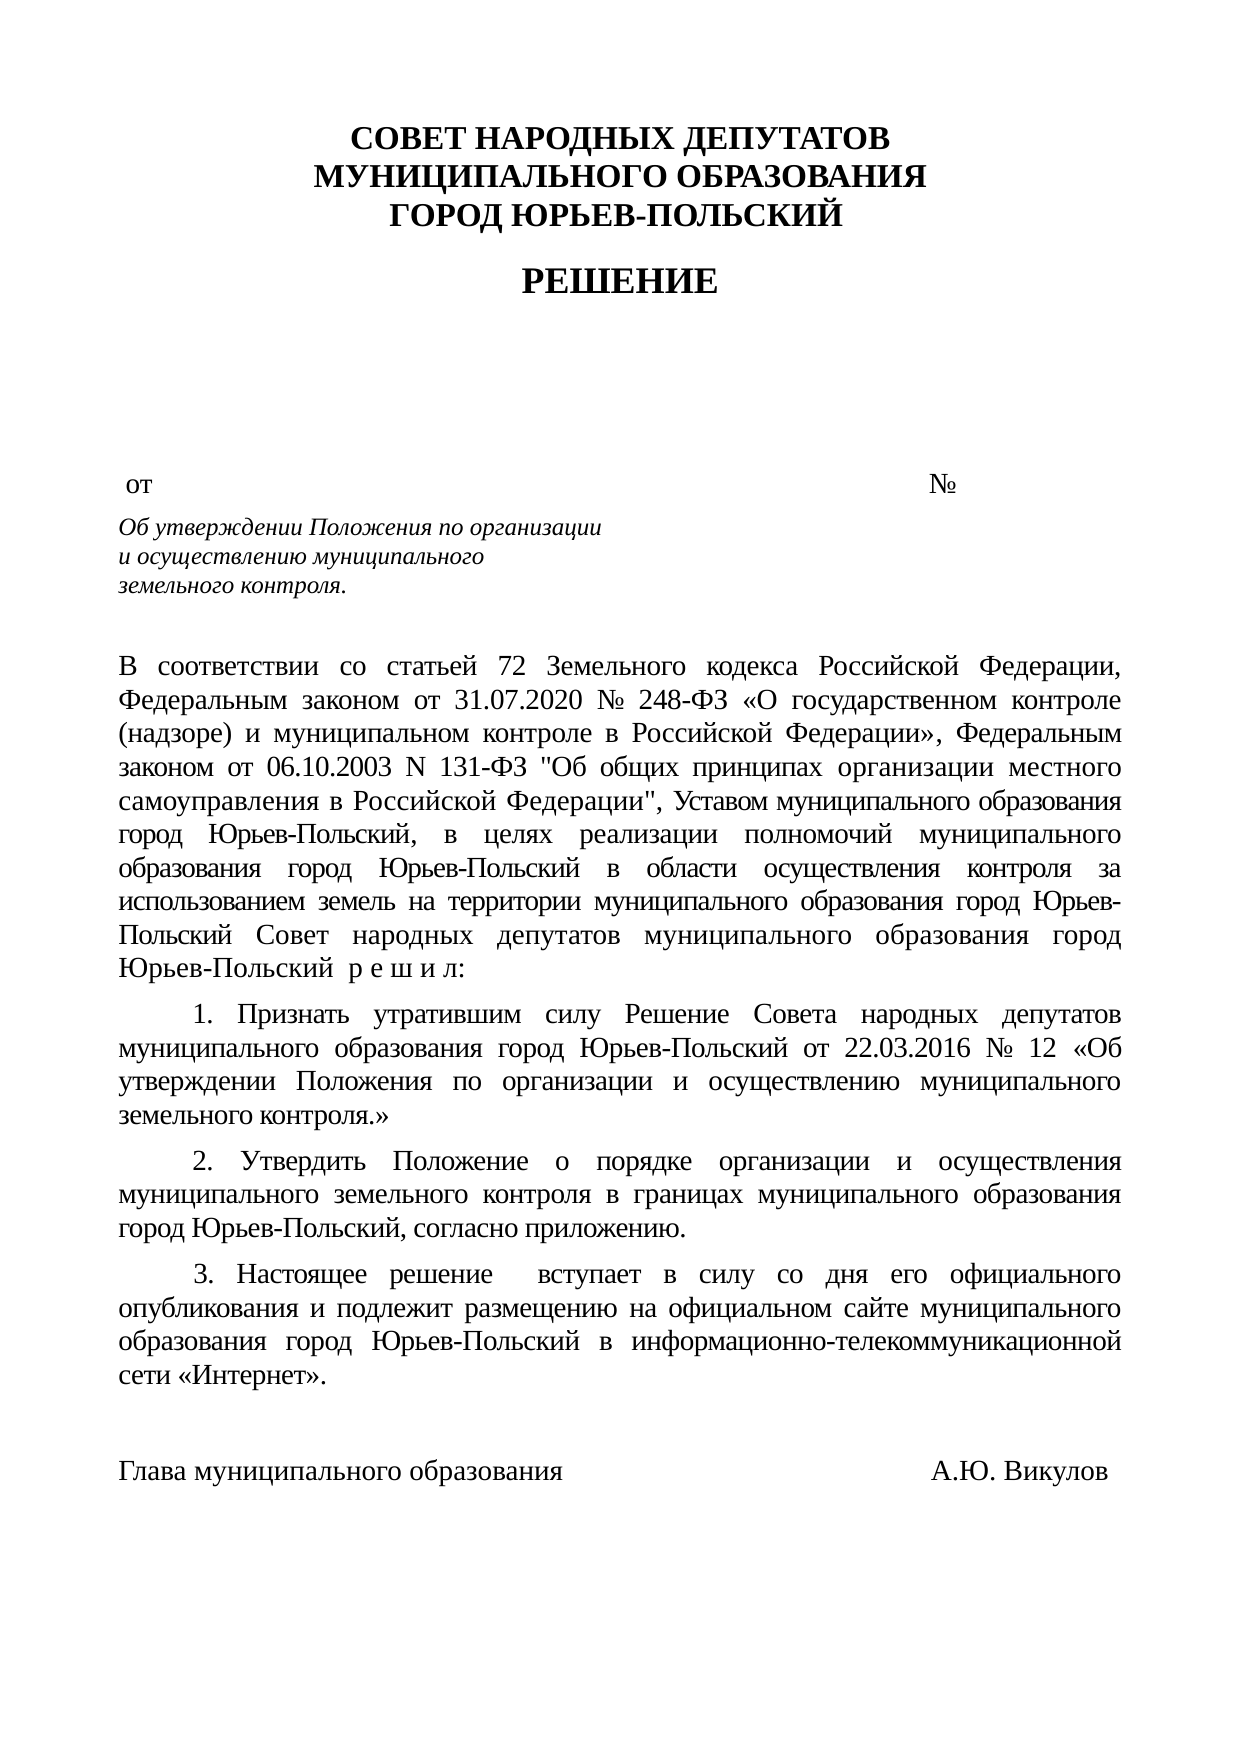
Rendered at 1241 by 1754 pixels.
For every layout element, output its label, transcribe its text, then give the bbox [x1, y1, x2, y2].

text Глава муниципального образования А.Ю. Викулов [118, 1453, 1122, 1487]
text Об утверждении Положения по организации и осуществлению муниципального земельного контроля. [118, 512, 605, 598]
text РЕШЕНИЕ [118, 258, 1122, 301]
text 2. Утвердить Положение о порядке организации и осуществления муниципального земельного контроля в границах муниципального образования город Юрьев-Польский, согласно приложению. [118, 1143, 1122, 1244]
text 1. Признать утратившим силу Решение Совета народных депутатов муниципального образования город Юрьев-Польский от 22.03.2016 № 12 «Об утверждении Положения по организации и осуществлению муниципального земельного контроля.» [118, 996, 1122, 1131]
text от № [118, 466, 1122, 500]
text СОВЕТ НАРОДНЫХ ДЕПУТАТОВ [118, 118, 1122, 156]
text 3. Настоящее решение вступает в силу со дня его официального опубликования и подлежит размещению на официальном сайте муниципального образования город Юрьев-Польский в информационно-телекоммуникационной сети «Интернет». [118, 1256, 1122, 1390]
text МУНИЦИПАЛЬНОГО ОБРАЗОВАНИЯ [118, 156, 1122, 195]
text ГОРОД ЮРЬЕВ-ПОЛЬСКИЙ [118, 195, 1122, 233]
text В соответствии со статьей 72 Земельного кодекса Российской Федерации, Федеральным законом от 31.07.2020 № 248-ФЗ «О государственном контроле (надзоре) и муниципальном контроле в Российской Федерации», Федеральным законом от 06.10.2003 N 131-ФЗ "Об общих принципах организации местного самоуправления в Российской Федерации", Уставом муниципального образования город Юрьев-Польский, в целях реализации полномочий муниципального образования город Юрьев-Польский в области осуществления контроля за использованием земель на территории муниципального образования город Юрьев-Польский Совет народных депутатов муниципального образования город Юрьев-Польский р е ш и л: [118, 648, 1122, 984]
